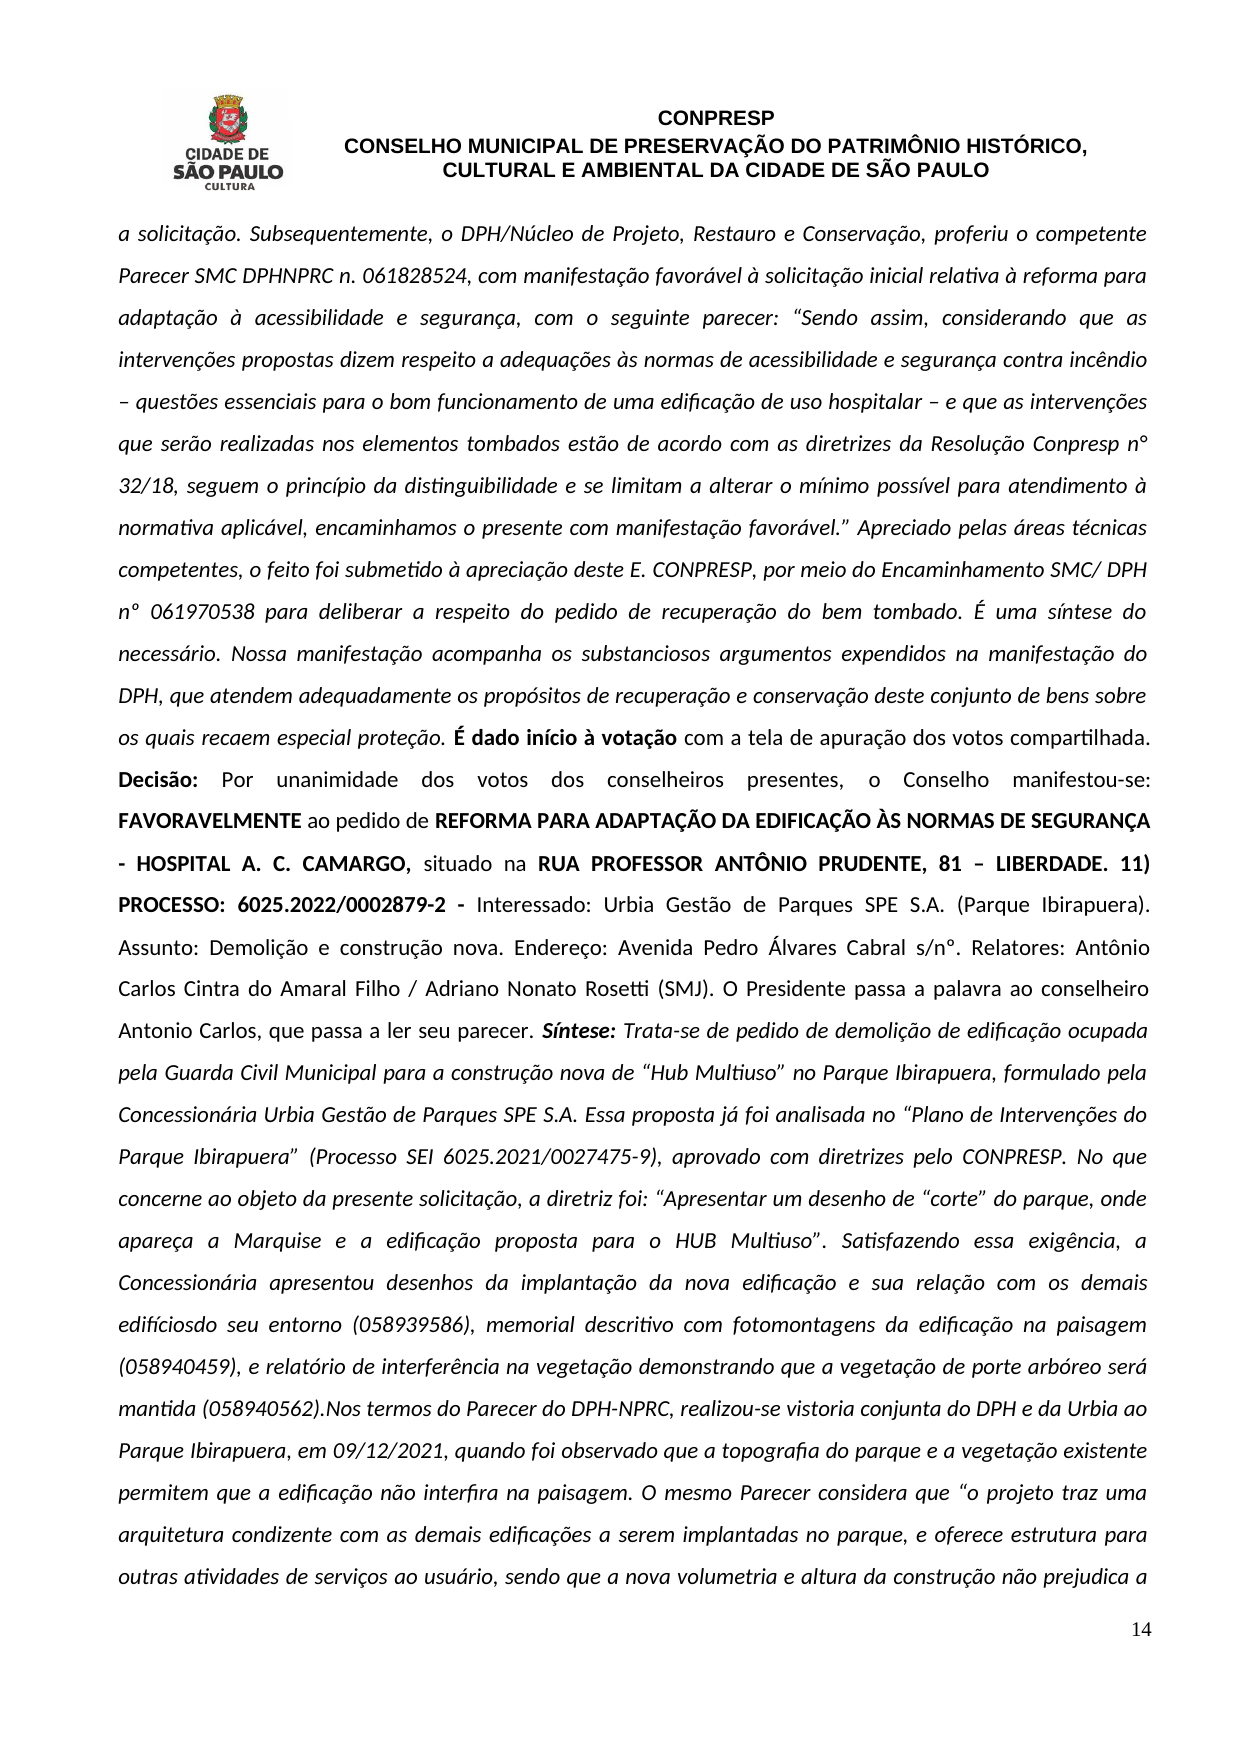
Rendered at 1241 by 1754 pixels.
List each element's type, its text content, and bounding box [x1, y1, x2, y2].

text a solicitação. Subsequentemente, o DPH/Núcleo de Projeto, Restauro e Conservação, proferiu o competente Parecer SMC DPHNPRC n. 061828524, com manifestação favorável à solicitação inicial relativa à reforma para adaptação à acessibilidade e segurança, com o seguinte parecer: “Sendo assim, considerando que as intervenções propostas dizem respeito a adequações às normas de acessibilidade e segurança contra incêndio – questões essenciais para o bom funcionamento de uma edificação de uso hospitalar – e que as intervenções que serão realizadas nos elementos tombados estão de acordo com as diretrizes da Resolução Conpresp n° 32/18, seguem o princípio da distinguibilidade e se limitam a alterar o mínimo possível para atendimento à normativa aplicável, encaminhamos o presente com manifestação favorável.” Apreciado pelas áreas técnicas competentes, o feito foi submetido à apreciação deste E. CONPRESP, por meio do Encaminhamento SMC/ DPH nº 061970538 para deliberar a respeito do pedido de recuperação do bem tombado. É uma síntese do necessário. Nossa manifestação acompanha os substanciosos argumentos expendidos na manifestação do DPH, que atendem adequadamente os propósitos de recuperação e conservação deste conjunto de bens sobre os quais recaem especial proteção. É dado início à votação com a tela de apuração dos votos compartilhada. Decisão: Por unanimidade dos votos dos conselheiros presentes, o Conselho manifestou-se: FAVORAVELMENTE ao pedido de REFORMA PARA ADAPTAÇÃO DA EDIFICAÇÃO ÀS NORMAS DE SEGURANÇA - HOSPITAL A. C. CAMARGO, situado na RUA PROFESSOR ANTÔNIO PRUDENTE, 81 – LIBERDADE. 11) PROCESSO: 6025.2022/0002879-2 - Interessado: Urbia Gestão de Parques SPE S.A. (Parque Ibirapuera). Assunto: Demolição e construção nova. Endereço: Avenida Pedro Álvares Cabral s/nº. Relatores: Antônio Carlos Cintra do Amaral Filho / Adriano Nonato Rosetti (SMJ). O Presidente passa a palavra ao conselheiro Antonio Carlos, que passa a ler seu parecer. Síntese: Trata-se de pedido de demolição de edificação ocupada pela Guarda Civil Municipal para a construção nova de “Hub Multiuso” no Parque Ibirapuera, formulado pela Concessionária Urbia Gestão de Parques SPE S.A. Essa proposta já foi analisada no “Plano de Intervenções do Parque Ibirapuera” (Processo SEI 6025.2021/0027475-9), aprovado com diretrizes pelo CONPRESP. No que concerne ao objeto da presente solicitação, a diretriz foi: “Apresentar um desenho de “corte” do parque, onde apareça a Marquise e a edificação proposta para o HUB Multiuso”. Satisfazendo essa exigência, a Concessionária apresentou desenhos da implantação da nova edificação e sua relação com os demais edifíciosdo seu entorno (058939586), memorial descritivo com fotomontagens da edificação na paisagem (058940459), e relatório de interferência na vegetação demonstrando que a vegetação de porte arbóreo será mantida (058940562).Nos termos do Parecer do DPH-NPRC, realizou-se vistoria conjunta do DPH e da Urbia ao Parque Ibirapuera, em 09/12/2021, quando foi observado que a topografia do parque e a vegetação existente permitem que a edificação não interfira na paisagem. O mesmo Parecer considera que “o projeto traz uma arquitetura condizente com as demais edificações a serem implantadas no parque, e oferece estrutura para outras atividades de serviços ao usuário, sendo que a nova volumetria e altura da construção não prejudica a [118, 219, 1152, 1590]
